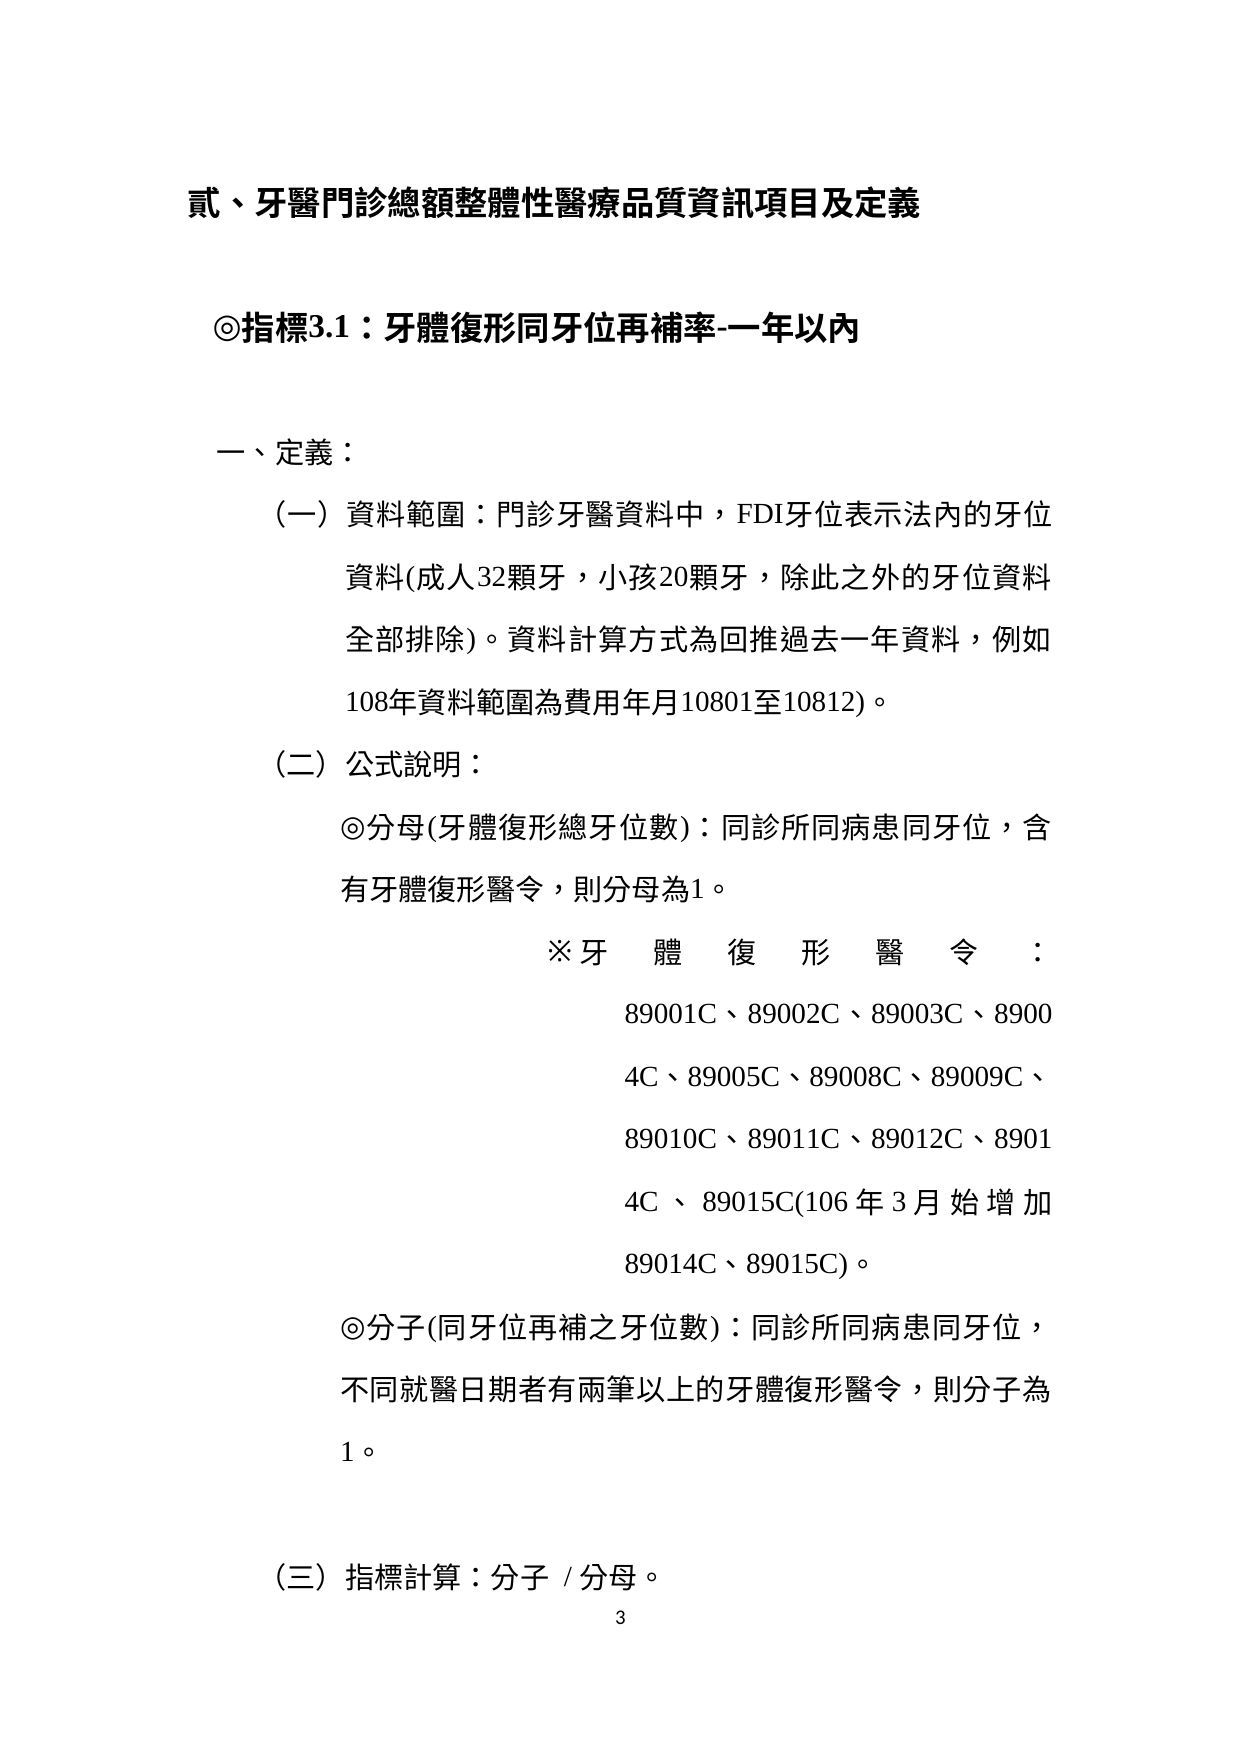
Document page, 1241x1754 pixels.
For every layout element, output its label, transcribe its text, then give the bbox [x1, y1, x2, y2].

text ◎分母(牙體復形總牙位數)：同診所同病患同牙位，含有牙體復形醫令，則分母為1。 [340, 784, 1053, 909]
subtitle ◎指標3.1：牙體復形同牙位再補率-一年以內 [212, 284, 1053, 346]
text ◎分子(同牙位再補之牙位數)：同診所同病患同牙位，不同就醫日期者有兩筆以上的牙體復形醫令，則分子為1。 [340, 1284, 1053, 1471]
text （二）公式說明： [257, 721, 1053, 784]
list 牙體復形醫令：89001C、89002C、89003C、89004C、89005C、89008C、89009C、89010C、89011C、89012C、89014C、89015C(106年3月始增加89014C、89015C)。 [542, 909, 1053, 1284]
text （三）指標計算：分子 / 分母。 [257, 1534, 1053, 1596]
text 一、定義： [216, 409, 1053, 471]
subtitle 貳、牙醫門診總額整體性醫療品質資訊項目及定義 [187, 159, 1053, 221]
text （一）資料範圍：門診牙醫資料中，FDI牙位表示法內的牙位資料(成人32顆牙，小孩20顆牙，除此之外的牙位資料全部排除)。資料計算方式為回推過去一年資料，例如108年資料範圍為費用年月10801至10812)。 [257, 471, 1053, 721]
